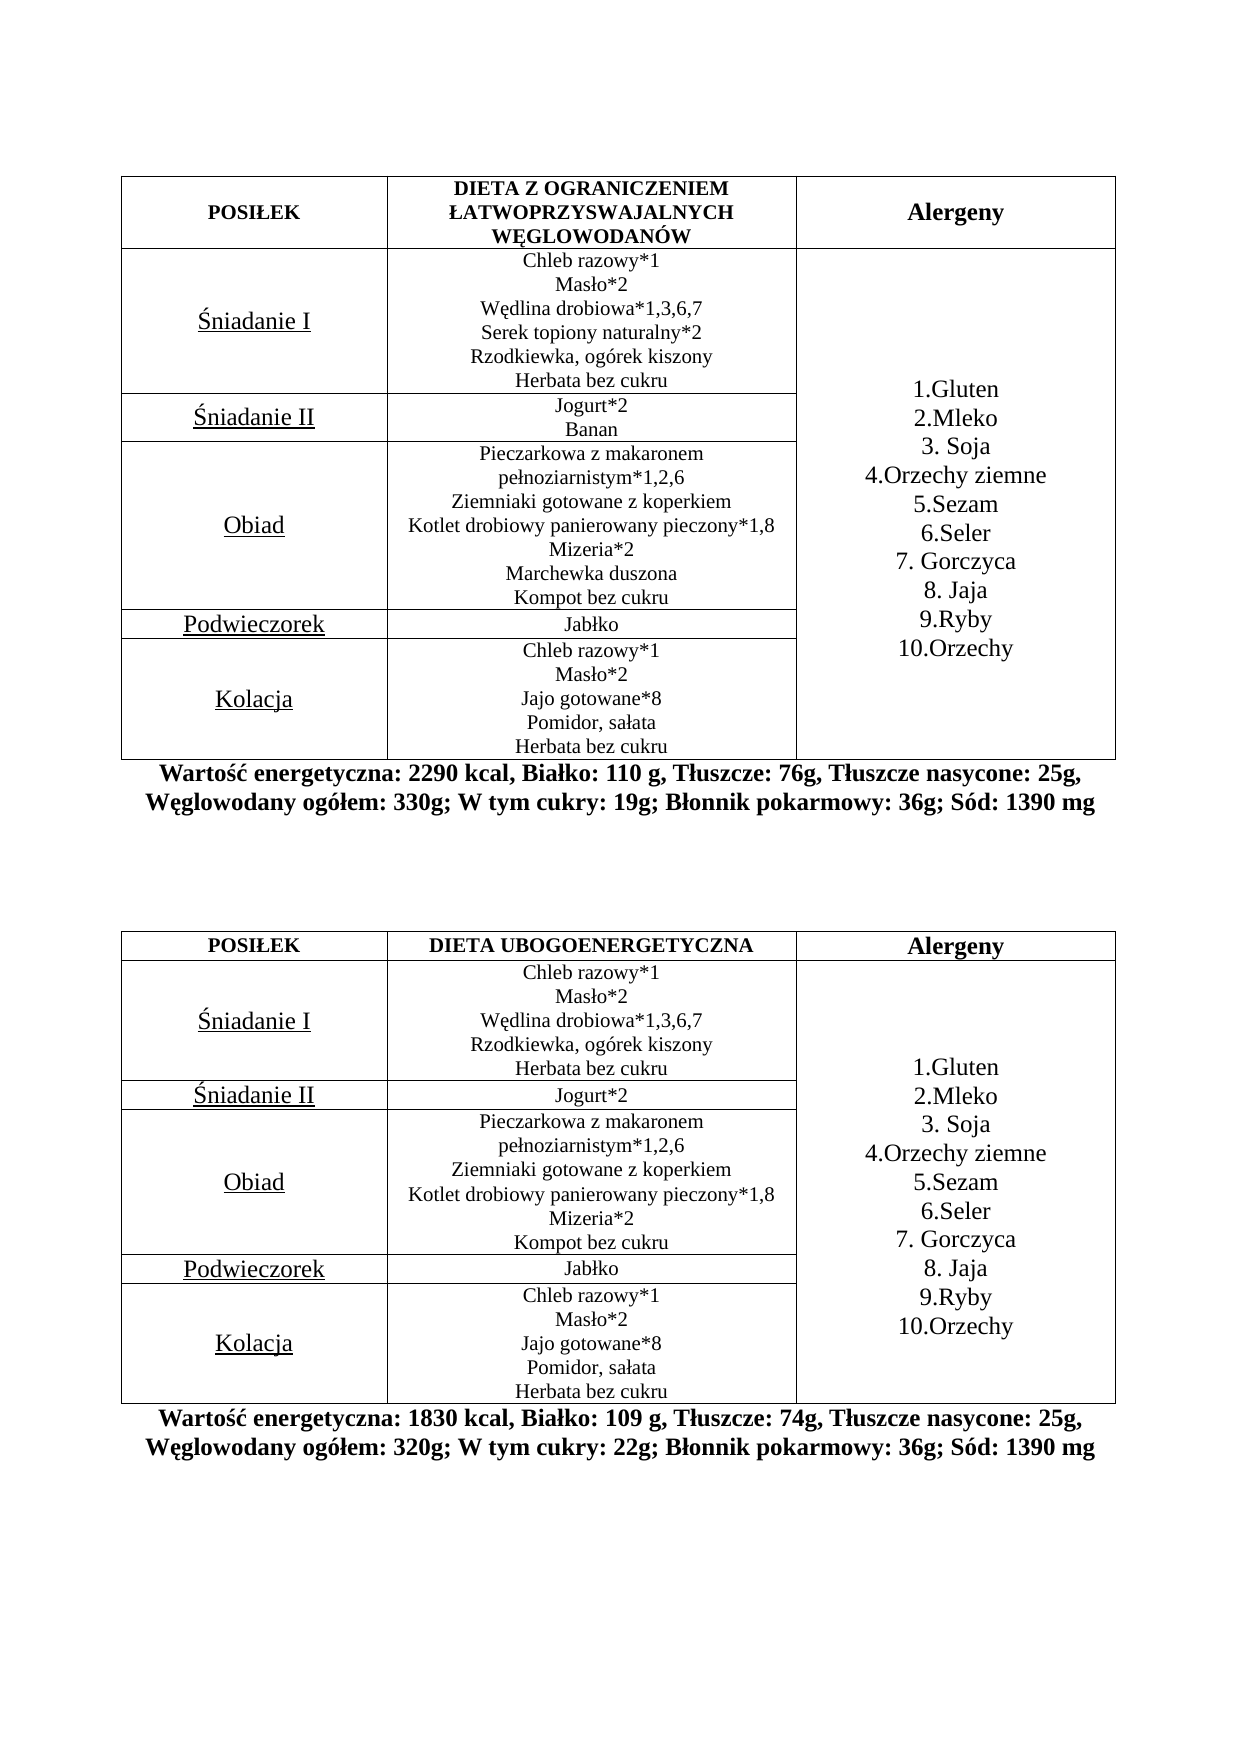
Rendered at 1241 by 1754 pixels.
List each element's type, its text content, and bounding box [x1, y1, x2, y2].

table_cell Jabłko [388, 610, 796, 638]
table_header DIETA UBOGOENERGETYCZNA [388, 932, 796, 960]
table_cell Podwieczorek [122, 1255, 387, 1282]
text Wartość energetyczna: 2290 kcal, Białko: 110 g, Tłuszcze: 76g, Tłuszcze nasycone: 25g, Węglowodany ogółem: 330g; W tym cukry: 19g; Błonnik pokarmowy: 36g; Sód: 1390 mg [118, 758, 1122, 816]
table_cell Śniadanie I [122, 249, 387, 392]
table_cell Śniadanie I [122, 961, 387, 1080]
table_cell Jogurt*2 Banan [388, 394, 796, 441]
table_cell Śniadanie II [122, 394, 387, 441]
table_cell Pieczarkowa z makaronem pełnoziarnistym*1,2,6 Ziemniaki gotowane z koperkiem Kotlet drobiowy panierowany pieczony*1,8 Mizeria*2 Marchewka duszona Kompot bez cukru [388, 442, 796, 609]
table_cell 1.Gluten 2.Mleko 3. Soja 4.Orzechy ziemne 5.Sezam 6.Seler 7. Gorczyca 8. Jaja 9.Ryby 10.Orzechy [797, 249, 1115, 758]
table_cell 1.Gluten 2.Mleko 3. Soja 4.Orzechy ziemne 5.Sezam 6.Seler 7. Gorczyca 8. Jaja 9.Ryby 10.Orzechy [797, 961, 1115, 1403]
table_cell Kolacja [122, 639, 387, 758]
table_cell Obiad [122, 442, 387, 609]
table_cell Chleb razowy*1 Masło*2 Wędlina drobiowa*1,3,6,7 Rzodkiewka, ogórek kiszony Herbata bez cukru [388, 961, 796, 1080]
table_cell Jogurt*2 [388, 1081, 796, 1109]
table_cell Kolacja [122, 1284, 387, 1403]
table_cell Śniadanie II [122, 1081, 387, 1109]
table_cell Jabłko [388, 1255, 796, 1282]
table_cell Podwieczorek [122, 610, 387, 638]
table_header DIETA Z OGRANICZENIEM ŁATWOPRZYSWAJALNYCH WĘGLOWODANÓW [388, 177, 796, 248]
table_header POSIŁEK [122, 177, 387, 248]
table_header Alergeny [797, 932, 1115, 960]
table_header POSIŁEK [122, 932, 387, 960]
text Wartość energetyczna: 1830 kcal, Białko: 109 g, Tłuszcze: 74g, Tłuszcze nasycone: 25g, Węglowodany ogółem: 320g; W tym cukry: 22g; Błonnik pokarmowy: 36g; Sód: 1390 mg [118, 1403, 1122, 1461]
table_cell Obiad [122, 1110, 387, 1254]
table_cell Chleb razowy*1 Masło*2 Jajo gotowane*8 Pomidor, sałata Herbata bez cukru [388, 639, 796, 758]
table_cell Pieczarkowa z makaronem pełnoziarnistym*1,2,6 Ziemniaki gotowane z koperkiem Kotlet drobiowy panierowany pieczony*1,8 Mizeria*2 Kompot bez cukru [388, 1110, 796, 1254]
table_header Alergeny [797, 177, 1115, 248]
table_cell Chleb razowy*1 Masło*2 Wędlina drobiowa*1,3,6,7 Serek topiony naturalny*2 Rzodkiewka, ogórek kiszony Herbata bez cukru [388, 249, 796, 392]
table_cell Chleb razowy*1 Masło*2 Jajo gotowane*8 Pomidor, sałata Herbata bez cukru [388, 1284, 796, 1403]
